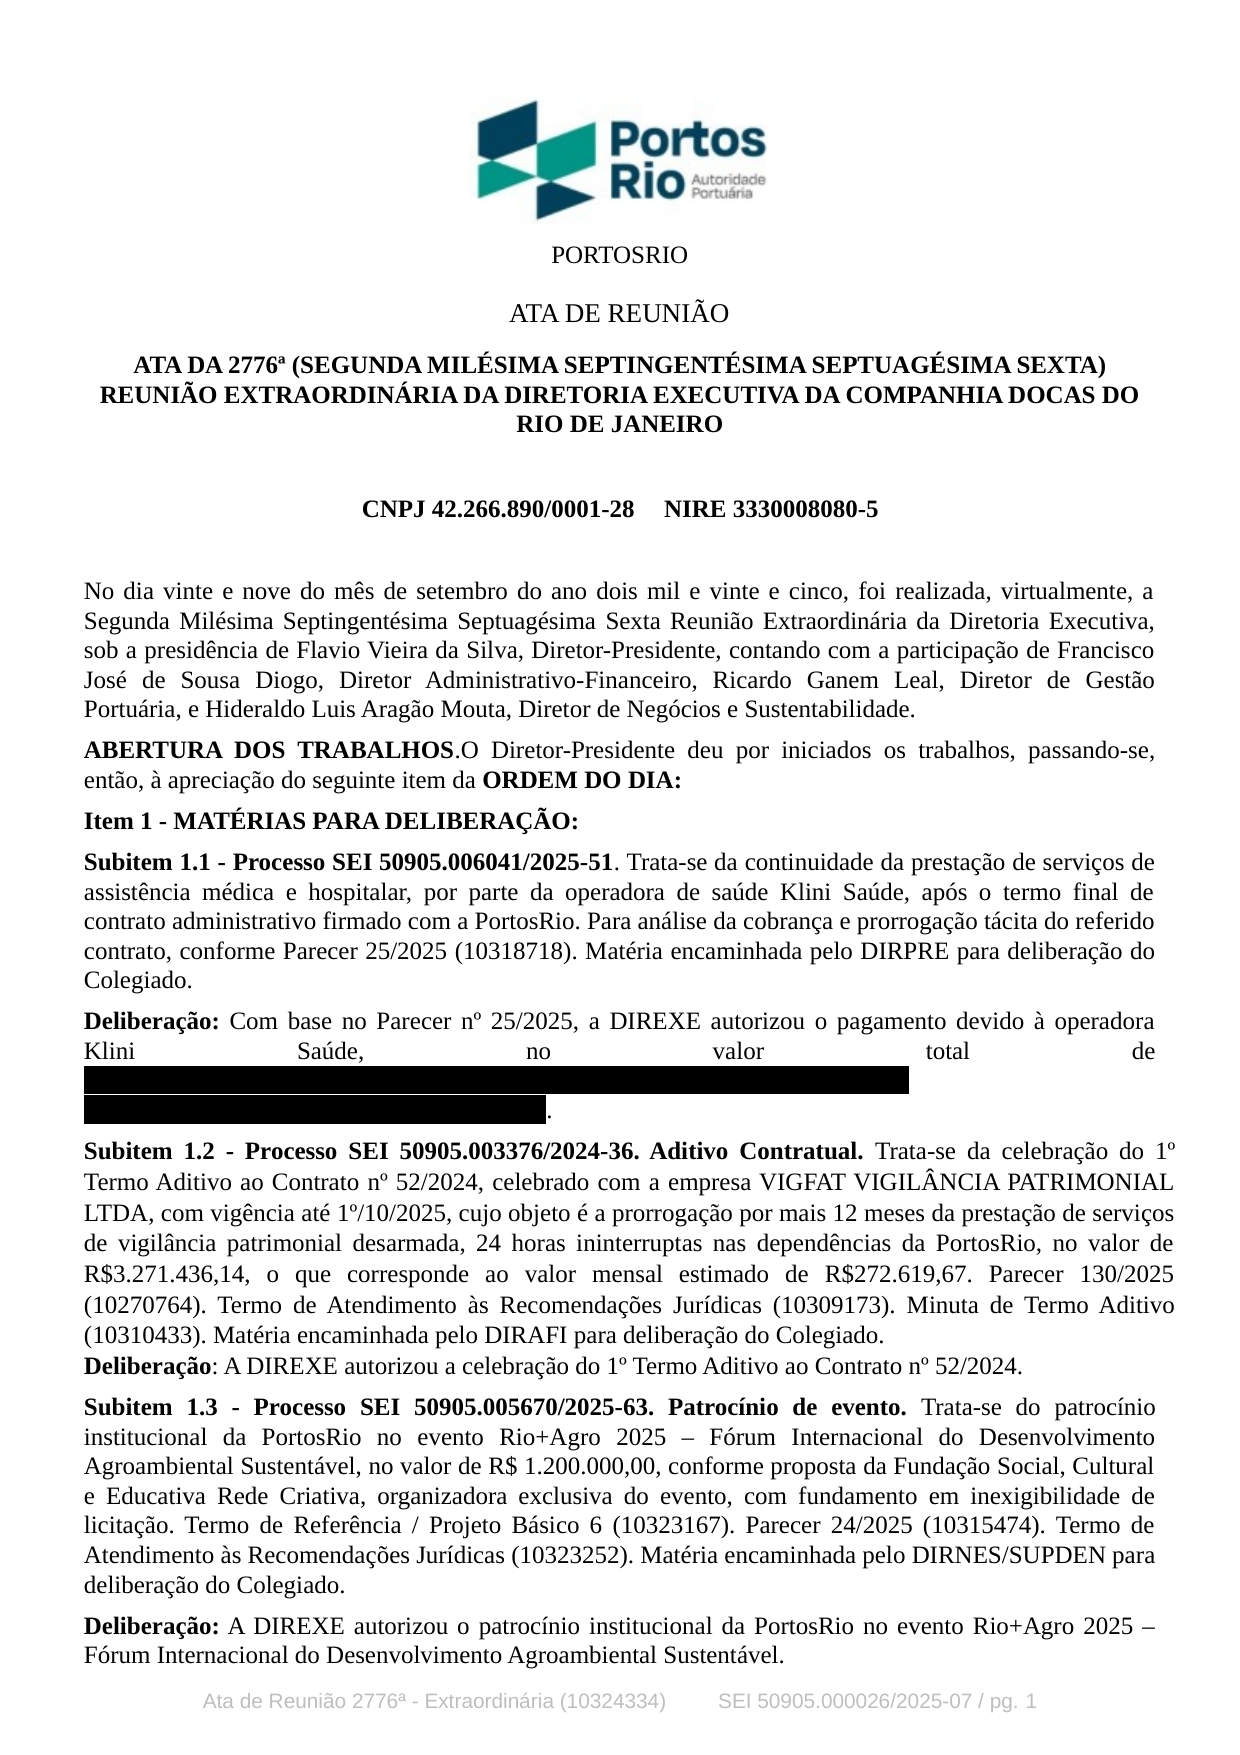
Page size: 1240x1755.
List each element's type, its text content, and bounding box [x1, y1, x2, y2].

text Deliberação: Com base no Parecer nº 25/2025, a DIREXE autorizou o pagamento devido à operadora Klini Saúde, no valor total de xxxxxxxxxxxxxxxxxxxxxxxxxxxxxxxxxxxxxxxxxxxxxxxxxxxxxxxxxxxxxxxxxx xxxxxxxxxxxxxxxxxxxxxxxxxxxxxxxxxxxxx. [84, 1006, 1156, 1124]
subtitle CNPJ 42.266.890/0001-28 NIRE 3330008080-5 [74, 493, 1166, 523]
text ABERTURA DOS TRABALHOS.O Diretor-Presidente deu por iniciados os trabalhos, passando-se, então, à apreciação do seguinte item da ORDEM DO DIA: [84, 736, 1156, 794]
text Subitem 1.3 - Processo SEI 50905.005670/2025-63. Patrocínio de evento. Trata-se do patrocínio institucional da PortosRio no evento Rio+Agro 2025 – Fórum Internacional do Desenvolvimento Agroambiental Sustentável, no valor de R$ 1.200.000,00, conforme proposta da Fundação Social, Cultural e Educativa Rede Criativa, organizadora exclusiva do evento, com fundamento em inexigibilidade de licitação. Termo de Referência / Projeto Básico 6 (10323167). Parecer 24/2025 (10315474). Termo de Atendimento às Recomendações Jurídicas (10323252). Matéria encaminhada pelo DIRNES/SUPDEN para deliberação do Colegiado. [84, 1392, 1156, 1598]
text No dia vinte e nove do mês de setembro do ano dois mil e vinte e cinco, foi realizada, virtualmente, a Segunda Milésima Septingentésima Septuagésima Sexta Reunião Extraordinária da Diretoria Executiva, sob a presidência de Flavio Vieira da Silva, Diretor-Presidente, contando com a participação de Francisco José de Sousa Diogo, Diretor Administrativo-Financeiro, Ricardo Ganem Leal, Diretor de Gestão Portuária, e Hideraldo Luis Aragão Mouta, Diretor de Negócios e Sustentabilidade. [84, 576, 1156, 723]
text Subitem 1.2 - Processo SEI 50905.003376/2024-36. Aditivo Contratual. Trata-se da celebração do 1º Termo Aditivo ao Contrato nº 52/2024, celebrado com a empresa VIGFAT VIGILÂNCIA PATRIMONIAL LTDA, com vigência até 1º/10/2025, cujo objeto é a prorrogação por mais 12 meses da prestação de serviços de vigilância patrimonial desarmada, 24 horas ininterruptas nas dependências da PortosRio, no valor de R$3.271.436,14, o que corresponde ao valor mensal estimado de R$272.619,67. Parecer 130/2025 (10270764). Termo de Atendimento às Recomendações Jurídicas (10309173). Minuta de Termo Aditivo (10310433). Matéria encaminhada pelo DIRAFI para deliberação do Colegiado. [84, 1136, 1175, 1349]
text ATA DA 2776ª (SEGUNDA MILÉSIMA SEPTINGENTÉSIMA SEPTUAGÉSIMA SEXTA) REUNIÃO EXTRAORDINÁRIA DA DIRETORIA EXECUTIVA DA COMPANHIA DOCAS DO RIO DE JANEIRO [74, 350, 1166, 438]
text Subitem 1.1 - Processo SEI 50905.006041/2025-51. Trata-se da continuidade da prestação de serviços de assistência médica e hospitalar, por parte da operadora de saúde Klini Saúde, após o termo final de contrato administrativo firmado com a PortosRio. Para análise da cobrança e prorrogação tácita do referido contrato, conforme Parecer 25/2025 (10318718). Matéria encaminhada pelo DIRPRE para deliberação do Colegiado. [84, 847, 1156, 994]
text PORTOSRIO [72, 240, 1167, 269]
subtitle ATA DE REUNIÃO [72, 297, 1166, 328]
text Deliberação: A DIREXE autorizou o patrocínio institucional da PortosRio no evento Rio+Agro 2025 – Fórum Internacional do Desenvolvimento Agroambiental Sustentável. [84, 1611, 1156, 1669]
text Item 1 - MATÉRIAS PARA DELIBERAÇÃO: [84, 806, 1175, 835]
text Deliberação: A DIREXE autorizou a celebração do 1º Termo Aditivo ao Contrato nº 52/2024. [84, 1351, 1156, 1380]
